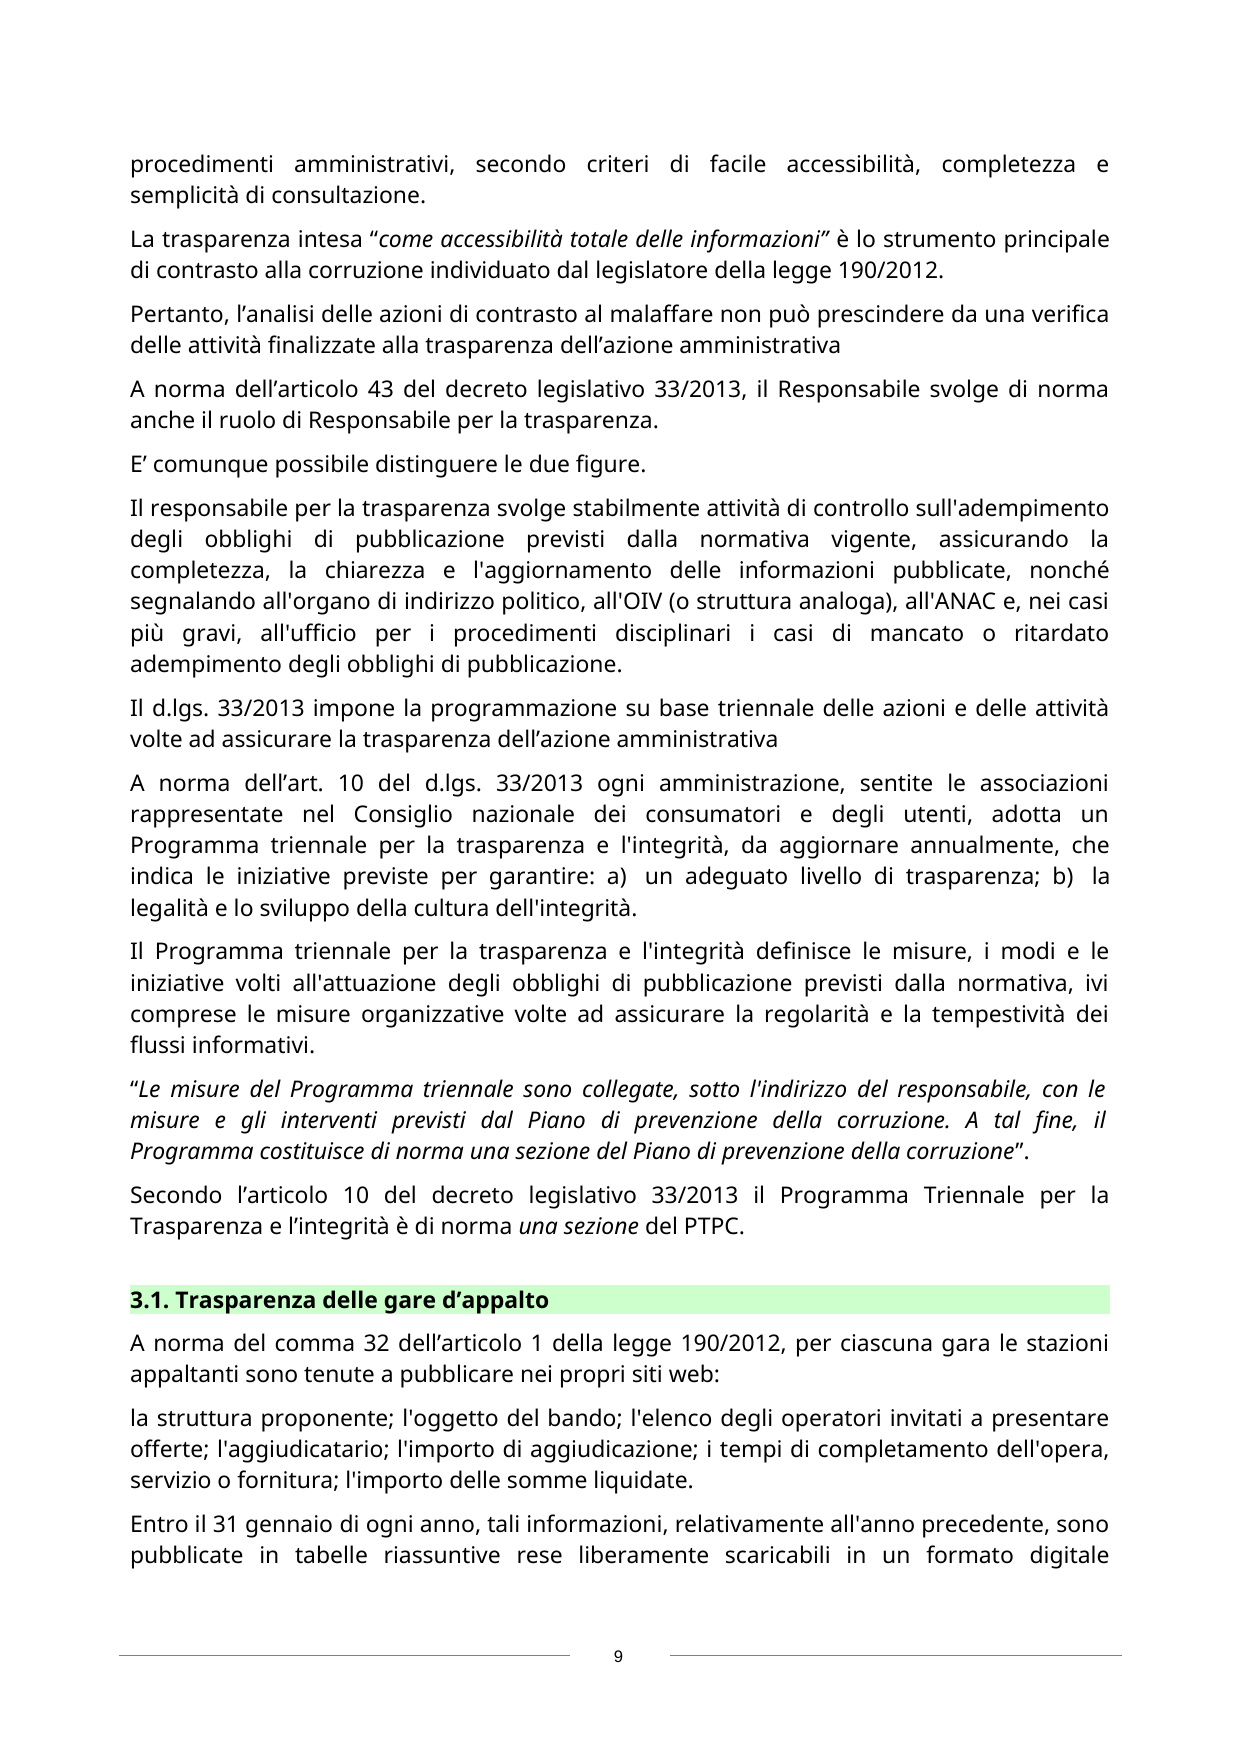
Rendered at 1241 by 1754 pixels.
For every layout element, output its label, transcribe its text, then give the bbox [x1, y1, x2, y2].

text Il Programma triennale per la trasparenza e l'integrità definisce le misure, i modi e le iniziative volti all'attuazione degli obblighi di pubblicazione previsti dalla normativa, ivi comprese le misure organizzative volte ad assicurare la regolarità e la tempestività dei flussi informativi. [130, 935, 1110, 1060]
text A norma del comma 32 dell’articolo 1 della legge 190/2012, per ciascuna gara le stazioni appaltanti sono tenute a pubblicare nei propri siti web: [130, 1327, 1110, 1389]
text “Le misure del Programma triennale sono collegate, sotto l'indirizzo del responsabile, con le misure e gli interventi previsti dal Piano di prevenzione della corruzione. A tal fine, il Programma costituisce di norma una sezione del Piano di prevenzione della corruzione”. [130, 1073, 1110, 1166]
text Pertanto, l’analisi delle azioni di contrasto al malaffare non può prescindere da una verifica delle attività finalizzate alla trasparenza dell’azione amministrativa [130, 298, 1110, 360]
text A norma dell’articolo 43 del decreto legislativo 33/2013, il Responsabile svolge di norma anche il ruolo di Responsabile per la trasparenza. [130, 373, 1110, 435]
text procedimenti amministrativi, secondo criteri di facile accessibilità, completezza e semplicità di consultazione. [130, 148, 1110, 210]
text Il responsabile per la trasparenza svolge stabilmente attività di controllo sull'adempimento degli obblighi di pubblicazione previsti dalla normativa vigente, assicurando la completezza, la chiarezza e l'aggiornamento delle informazioni pubblicate, nonché segnalando all'organo di indirizzo politico, all'OIV (o struttura analoga), all'ANAC e, nei casi più gravi, all'ufficio per i procedimenti disciplinari i casi di mancato o ritardato adempimento degli obblighi di pubblicazione. [130, 491, 1110, 679]
text Il d.lgs. 33/2013 impone la programmazione su base triennale delle azioni e delle attività volte ad assicurare la trasparenza dell’azione amministrativa [130, 691, 1110, 754]
text La trasparenza intesa “come accessibilità totale delle informazioni” è lo strumento principale di contrasto alla corruzione individuato dal legislatore della legge 190/2012. [130, 223, 1110, 285]
text A norma dell’art. 10 del d.lgs. 33/2013 ogni amministrazione, sentite le associazioni rappresentate nel Consiglio nazionale dei consumatori e degli utenti, adotta un Programma triennale per la trasparenza e l'integrità, da aggiornare annualmente, che indica le iniziative previste per garantire: a) un adeguato livello di trasparenza; b) la legalità e lo sviluppo della cultura dell'integrità. [130, 766, 1110, 923]
text Secondo l’articolo 10 del decreto legislativo 33/2013 il Programma Triennale per la Trasparenza e l’integrità è di norma una sezione del PTPC. [130, 1179, 1110, 1241]
text E’ comunque possibile distinguere le due figure. [130, 448, 1110, 479]
text la struttura proponente; l'oggetto del bando; l'elenco degli operatori invitati a presentare offerte; l'aggiudicatario; l'importo di aggiudicazione; i tempi di completamento dell'opera, servizio o fornitura; l'importo delle somme liquidate. [130, 1402, 1110, 1496]
text Entro il 31 gennaio di ogni anno, tali informazioni, relativamente all'anno precedente, sono pubblicate in tabelle riassuntive rese liberamente scaricabili in un formato digitale [130, 1508, 1110, 1571]
text 3.1. Trasparenza delle gare d’appalto [130, 1285, 1110, 1314]
